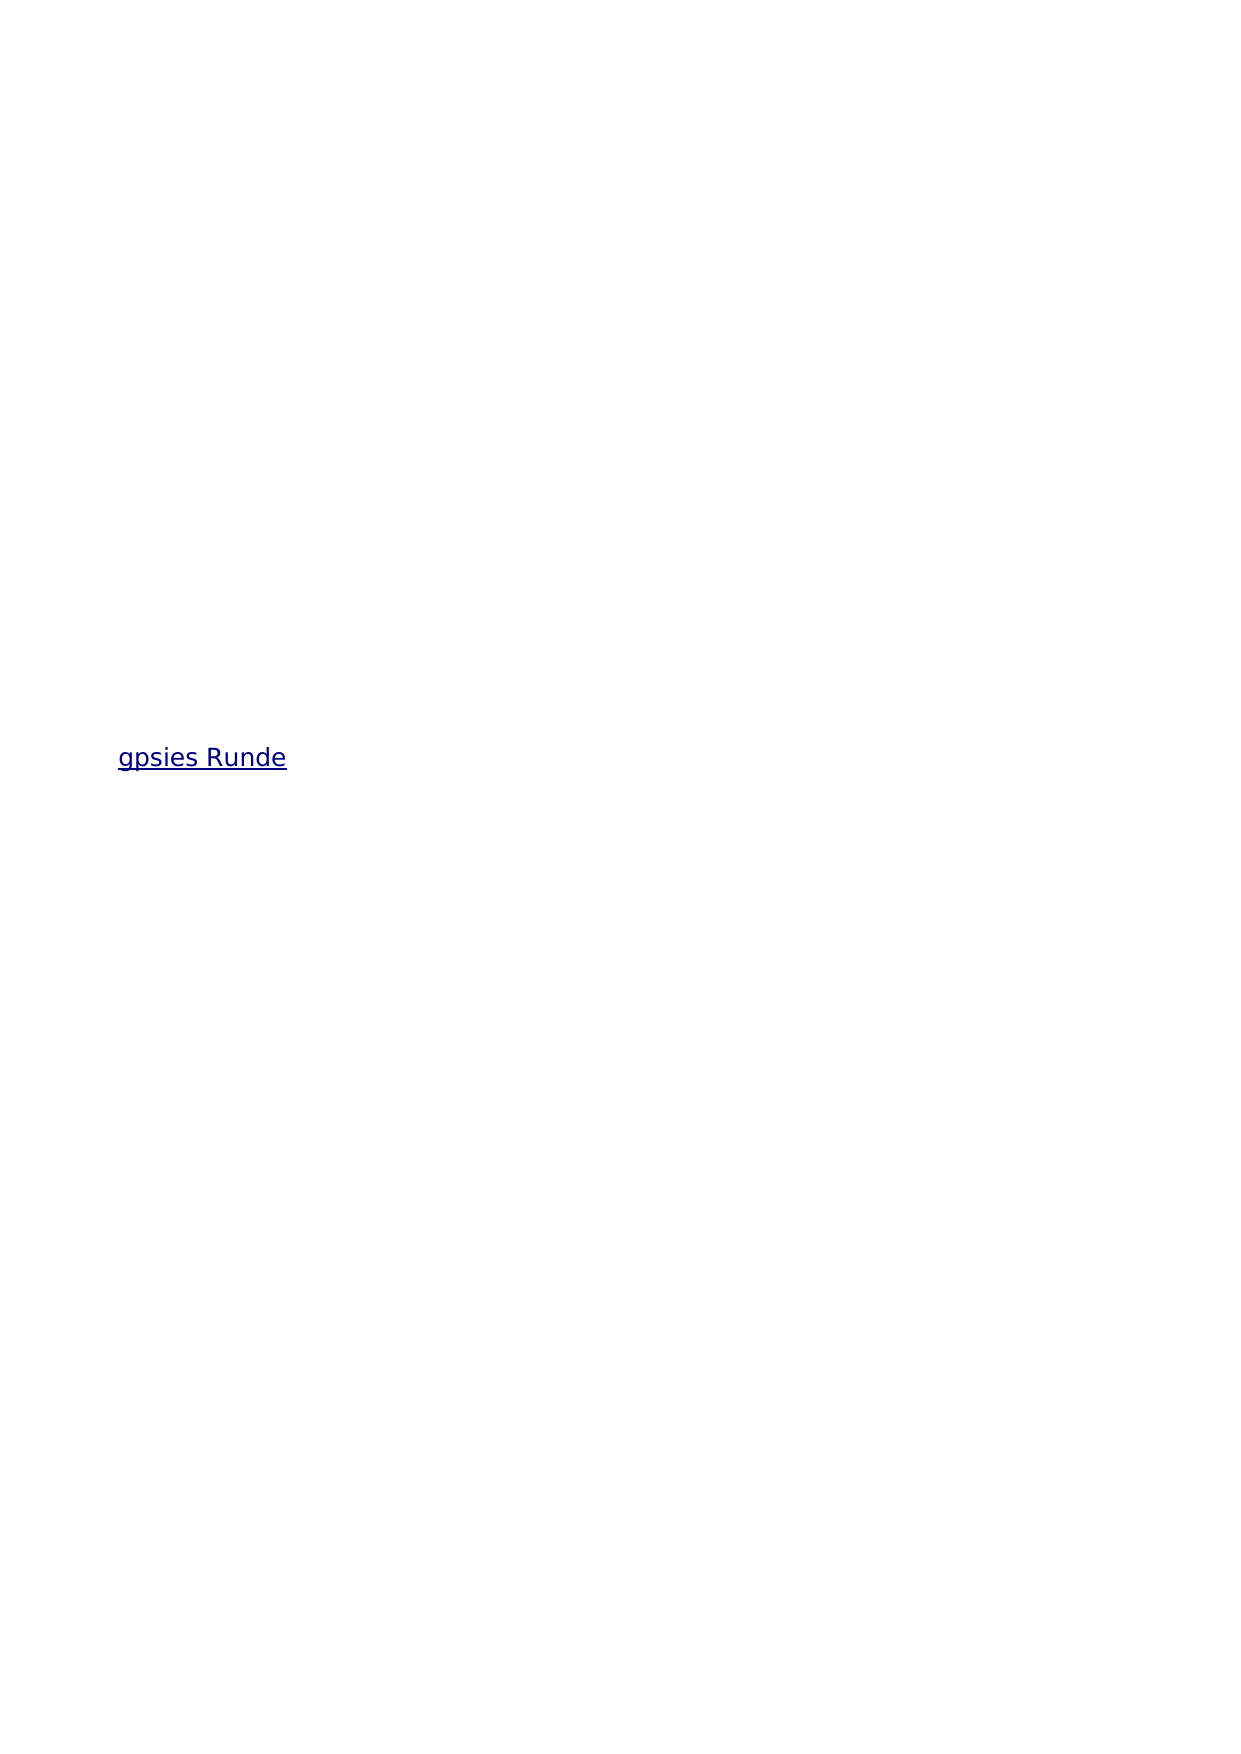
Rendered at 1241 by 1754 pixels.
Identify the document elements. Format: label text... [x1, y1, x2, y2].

text gpsies Runde [118, 118, 1122, 772]
